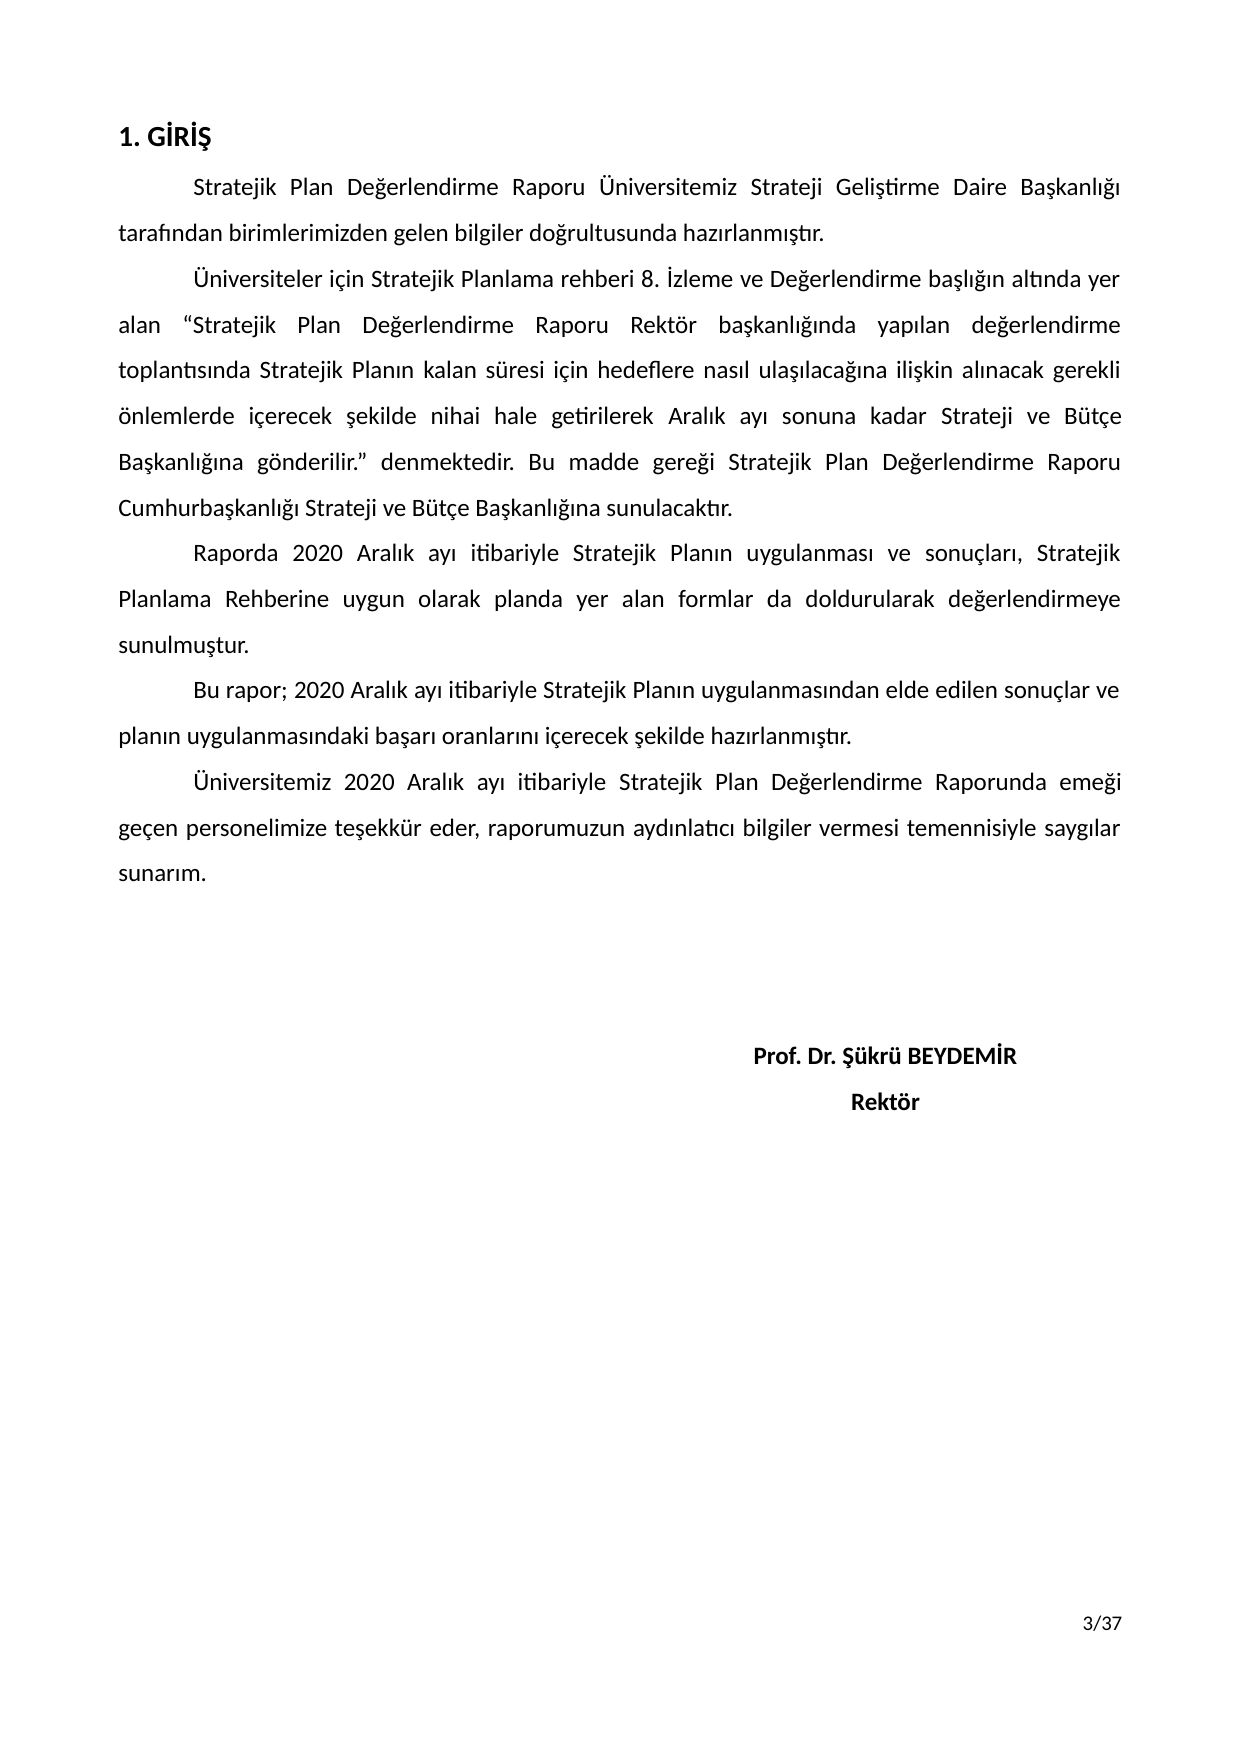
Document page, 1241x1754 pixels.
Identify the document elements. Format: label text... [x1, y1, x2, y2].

text Üniversitemiz 2020 Aralık ayı itibariyle Stratejik Plan Değerlendirme Raporunda emeği geçen personelimize teşekkür eder, raporumuzun aydınlatıcı bilgiler vermesi temennisiyle saygılar sunarım. [118, 766, 1122, 888]
text Üniversiteler için Stratejik Planlama rehberi 8. İzleme ve Değerlendirme başlığın altında yer alan “Stratejik Plan Değerlendirme Raporu Rektör başkanlığında yapılan değerlendirme toplantısında Stratejik Planın kalan süresi için hedeflere nasıl ulaşılacağına ilişkin alınacak gerekli önlemlerde içerecek şekilde nihai hale getirilerek Aralık ayı sonuna kadar Strateji ve Bütçe Başkanlığına gönderilir.” denmektedir. Bu madde gereği Stratejik Plan Değerlendirme Raporu Cumhurbaşkanlığı Strateji ve Bütçe Başkanlığına sunulacaktır. [118, 263, 1122, 522]
text Raporda 2020 Aralık ayı itibariyle Stratejik Planın uygulanması ve sonuçları, Stratejik Planlama Rehberine uygun olarak planda yer alan formlar da doldurularak değerlendirmeye sunulmuştur. [118, 537, 1122, 659]
text Rektör [118, 1086, 1122, 1117]
text Prof. Dr. Şükrü BEYDEMİR [118, 1040, 1122, 1071]
subtitle 1. GİRİŞ [118, 118, 1122, 154]
text Stratejik Plan Değerlendirme Raporu Üniversitemiz Strateji Geliştirme Daire Başkanlığı tarafından birimlerimizden gelen bilgiler doğrultusunda hazırlanmıştır. [118, 172, 1122, 248]
text Bu rapor; 2020 Aralık ayı itibariyle Stratejik Planın uygulanmasından elde edilen sonuçlar ve planın uygulanmasındaki başarı oranlarını içerecek şekilde hazırlanmıştır. [118, 674, 1122, 751]
